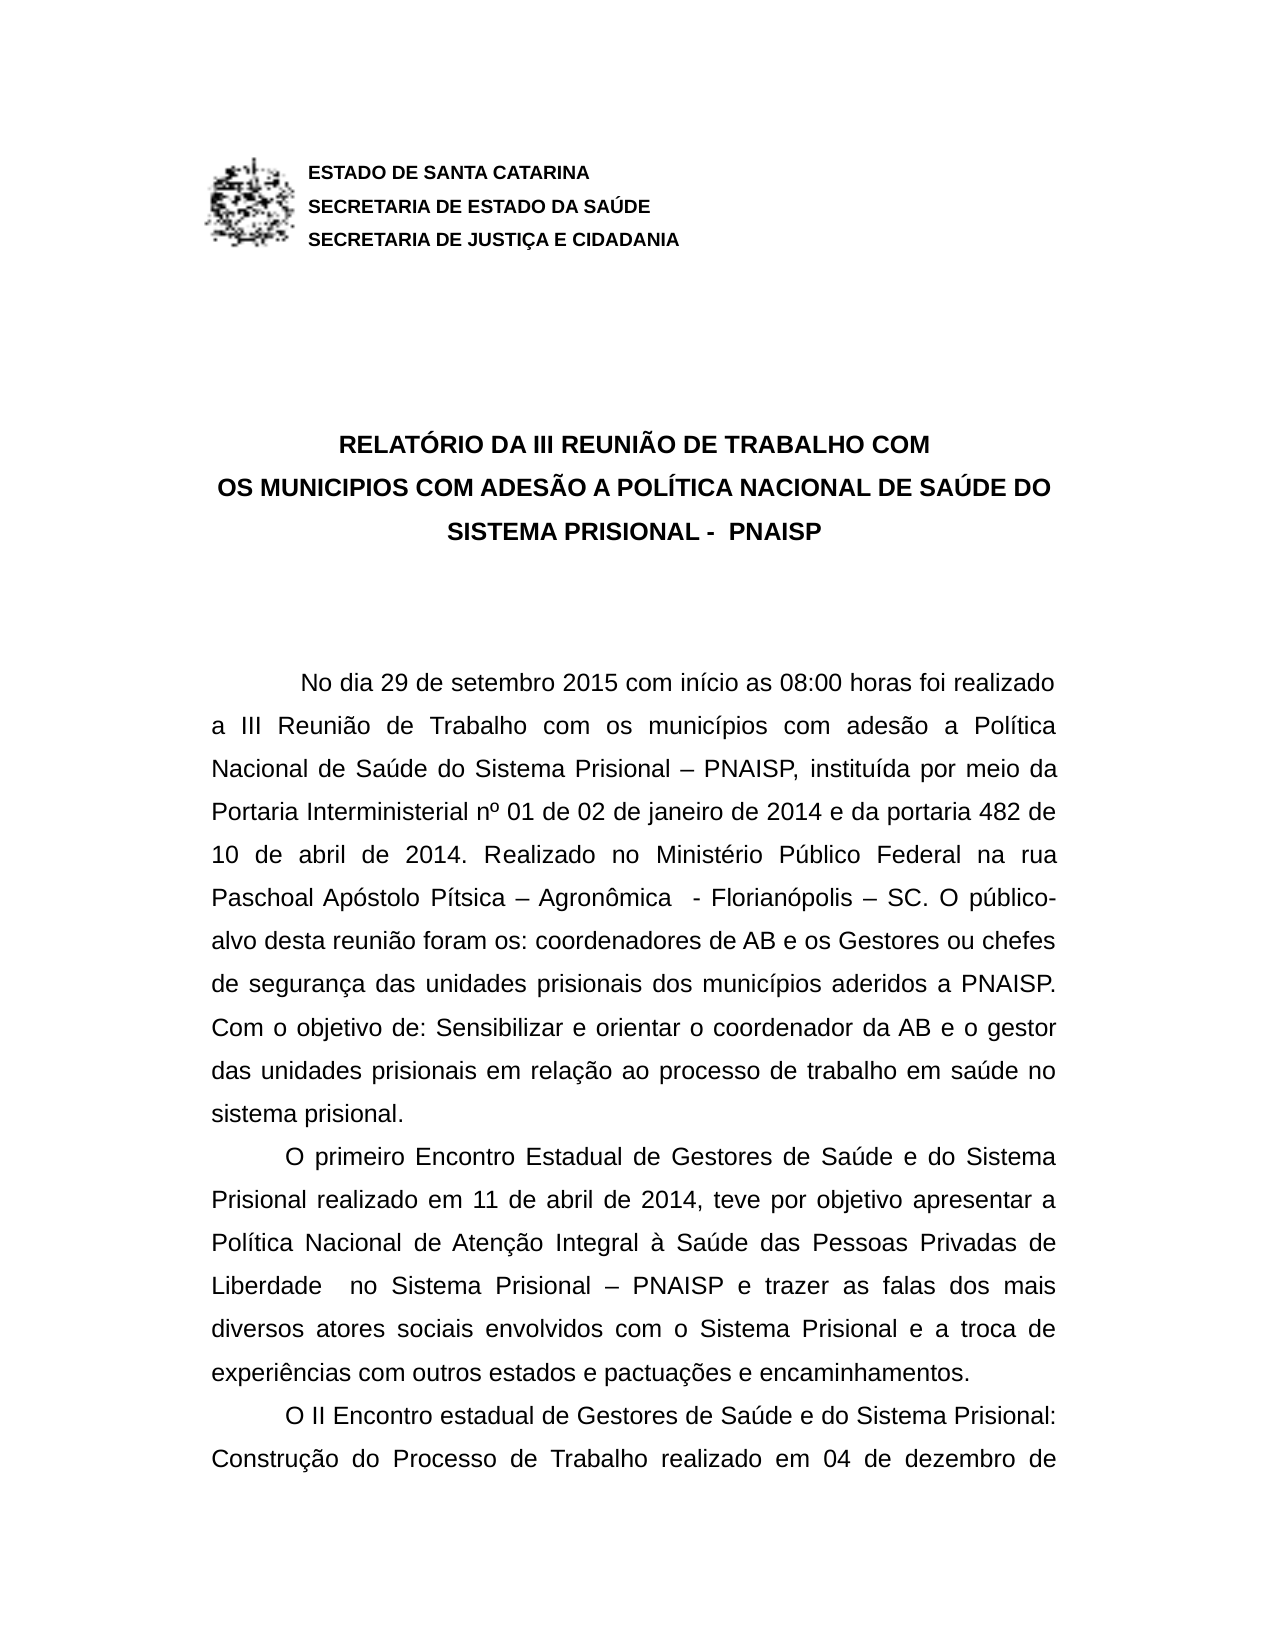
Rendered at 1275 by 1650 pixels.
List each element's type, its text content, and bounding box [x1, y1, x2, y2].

text RELATÓRIO DA III REUNIÃO DE TRABALHO COM [211, 430, 1058, 459]
text ESTADO DE SANTA CATARINA [308, 150, 1087, 183]
text OS MUNICIPIOS COM ADESÃO A POLÍTICA NACIONAL DE SAÚDE DO SISTEMA PRISIONAL - PNAISP [211, 473, 1058, 545]
text No dia 29 de setembro 2015 com início as 08:00 horas foi realizado a III Reunião de Trabalho com os municípios com adesão a Política Nacional de Saúde do Sistema Prisional – PNAISP, instituída por meio da Portaria Interministerial nº 01 de 02 de janeiro de 2014 e da portaria 482 de 10 de abril de 2014. Realizado no Ministério Público Federal na rua Paschoal Apóstolo Pítsica – Agronômica - Florianópolis – SC. O público-alvo desta reunião foram os: coordenadores de AB e os Gestores ou chefes de segurança das unidades prisionais dos municípios aderidos a PNAISP. Com o objetivo de: Sensibilizar e orientar o coordenador da AB e o gestor das unidades prisionais em relação ao processo de trabalho em saúde no sistema prisional. [211, 667, 1058, 1127]
text SECRETARIA DE ESTADO DA SAÚDE [308, 183, 1087, 217]
text SECRETARIA DE JUSTIÇA E CIDADANIA [308, 217, 1087, 251]
text O II Encontro estadual de Gestores de Saúde e do Sistema Prisional: Construção do Processo de Trabalho realizado em 04 de dezembro de [211, 1401, 1058, 1472]
text O primeiro Encontro Estadual de Gestores de Saúde e do Sistema Prisional realizado em 11 de abril de 2014, teve por objetivo apresentar a Política Nacional de Atenção Integral à Saúde das Pessoas Privadas de Liberdade no Sistema Prisional – PNAISP e trazer as falas dos mais diversos atores sociais envolvidos com o Sistema Prisional e a troca de experiências com outros estados e pactuações e encaminhamentos. [211, 1142, 1058, 1386]
